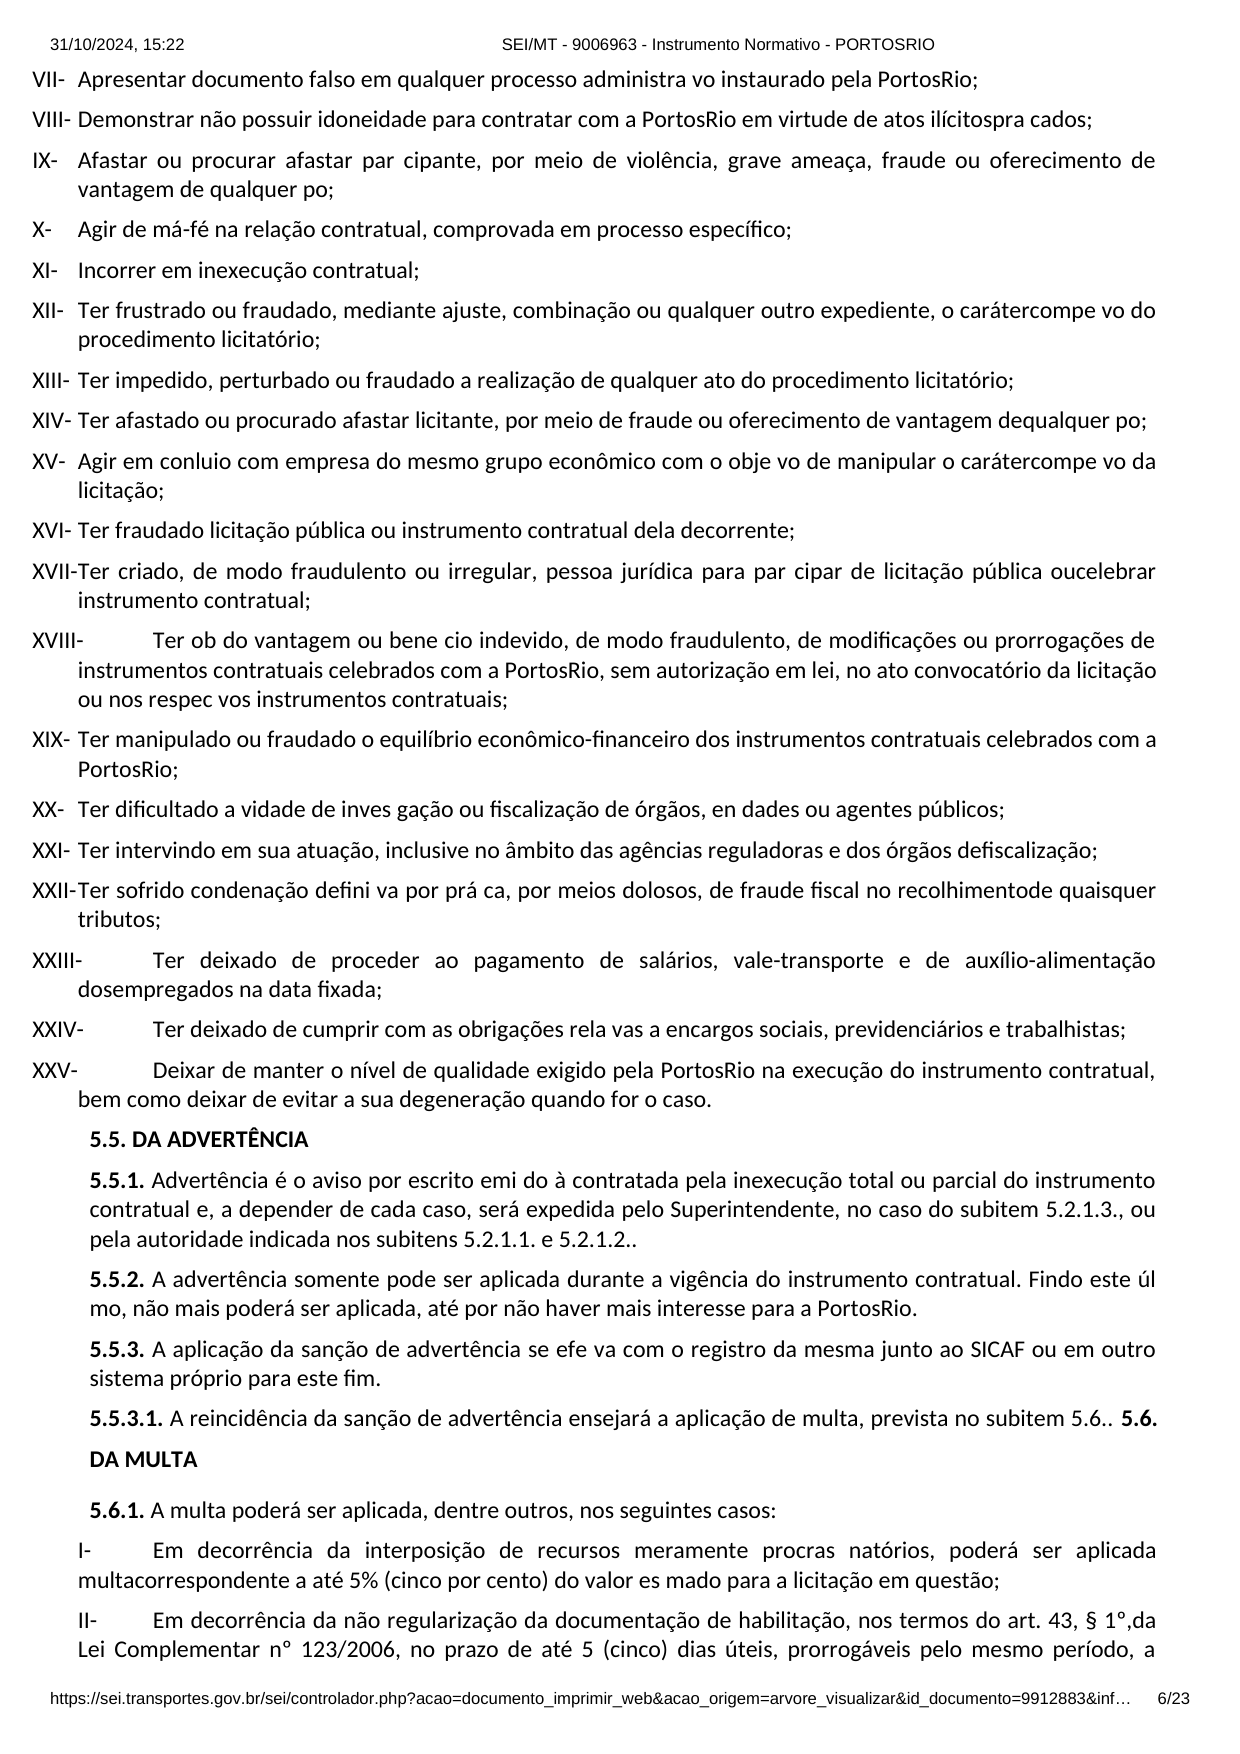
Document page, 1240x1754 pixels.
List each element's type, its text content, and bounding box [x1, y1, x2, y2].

list Ter ob do vantagem ou bene cio indevido, de modo fraudulento, de modificações ou prorrogações de instrumentos contratuais celebrados com a PortosRio, sem autorização em lei, no ato convocatório da licitação ou nos respec vos instrumentos contratuais; [32, 626, 1158, 713]
list Ter afastado ou procurado afastar licitante, por meio de fraude ou oferecimento de vantagem dequalquer po; [32, 405, 1158, 435]
text 5.5.3.1. A reincidência da sanção de advertência ensejará a aplicação de multa, prevista no subitem 5.6.. 5.6. DA MULTA [89, 1403, 1158, 1473]
list Incorrer em inexecução contratual; [32, 255, 1158, 284]
text 5.5.3. A aplicação da sanção de advertência se efe va com o registro da mesma junto ao SICAF ou em outro sistema próprio para este fim. [89, 1334, 1158, 1392]
list Em decorrência da não regularização da documentação de habilitação, nos termos do art. 43, § 1º,da Lei Complementar nº 123/2006, no prazo de até 5 (cinco) dias úteis, prorrogáveis pelo mesmo período, a [78, 1605, 1158, 1664]
list Agir de má-fé na relação contratual, comprovada em processo específico; [32, 214, 1158, 244]
subtitle 5.5. DA ADVERTÊNCIA [89, 1124, 1158, 1154]
list Ter fraudado licitação pública ou instrumento contratual dela decorrente; [32, 516, 1158, 545]
list Ter impedido, perturbado ou fraudado a realização de qualquer ato do procedimento licitatório; [32, 365, 1158, 394]
list Deixar de manter o nível de qualidade exigido pela PortosRio na execução do instrumento contratual, bem como deixar de evitar a sua degeneração quando for o caso. [32, 1055, 1158, 1113]
list Ter manipulado ou fraudado o equilíbrio econômico-financeiro dos instrumentos contratuais celebrados com a PortosRio; [32, 724, 1158, 783]
list Ter deixado de proceder ao pagamento de salários, vale-transporte e de auxílio-alimentação dosempregados na data fixada; [32, 945, 1158, 1003]
text 5.6.1. A multa poderá ser aplicada, dentre outros, nos seguintes casos: [89, 1495, 1158, 1524]
list Em decorrência da interposição de recursos meramente procras natórios, poderá ser aplicada multacorrespondente a até 5% (cinco por cento) do valor es mado para a licitação em questão; [78, 1536, 1158, 1594]
list Apresentar documento falso em qualquer processo administra vo instaurado pela PortosRio; [32, 64, 1158, 93]
list Afastar ou procurar afastar par cipante, por meio de violência, grave ameaça, fraude ou oferecimento de vantagem de qualquer po; [32, 145, 1158, 203]
list Ter intervindo em sua atuação, inclusive no âmbito das agências reguladoras e dos órgãos defiscalização; [32, 835, 1158, 864]
list Demonstrar não possuir idoneidade para contratar com a PortosRio em virtude de atos ilícitospra cados; [32, 104, 1158, 134]
list Ter deixado de cumprir com as obrigações rela vas a encargos sociais, previdenciários e trabalhistas; [32, 1014, 1158, 1044]
list Ter frustrado ou fraudado, mediante ajuste, combinação ou qualquer outro expediente, o carátercompe vo do procedimento licitatório; [32, 295, 1158, 354]
list Ter dificultado a vidade de inves gação ou fiscalização de órgãos, en dades ou agentes públicos; [32, 794, 1158, 823]
text 5.5.2. A advertência somente pode ser aplicada durante a vigência do instrumento contratual. Findo este úl mo, não mais poderá ser aplicada, até por não haver mais interesse para a PortosRio. [89, 1264, 1158, 1323]
text 5.5.1. Advertência é o aviso por escrito emi do à contratada pela inexecução total ou parcial do instrumento contratual e, a depender de cada caso, será expedida pelo Superintendente, no caso do subitem 5.2.1.3., ou pela autoridade indicada nos subitens 5.2.1.1. e 5.2.1.2.. [89, 1165, 1158, 1253]
list Agir em conluio com empresa do mesmo grupo econômico com o obje vo de manipular o carátercompe vo da licitação; [32, 446, 1158, 504]
list Ter sofrido condenação defini va por prá ca, por meios dolosos, de fraude fiscal no recolhimentode quaisquer tributos; [32, 875, 1158, 934]
list Ter criado, de modo fraudulento ou irregular, pessoa jurídica para par cipar de licitação pública oucelebrar instrumento contratual; [32, 556, 1158, 614]
